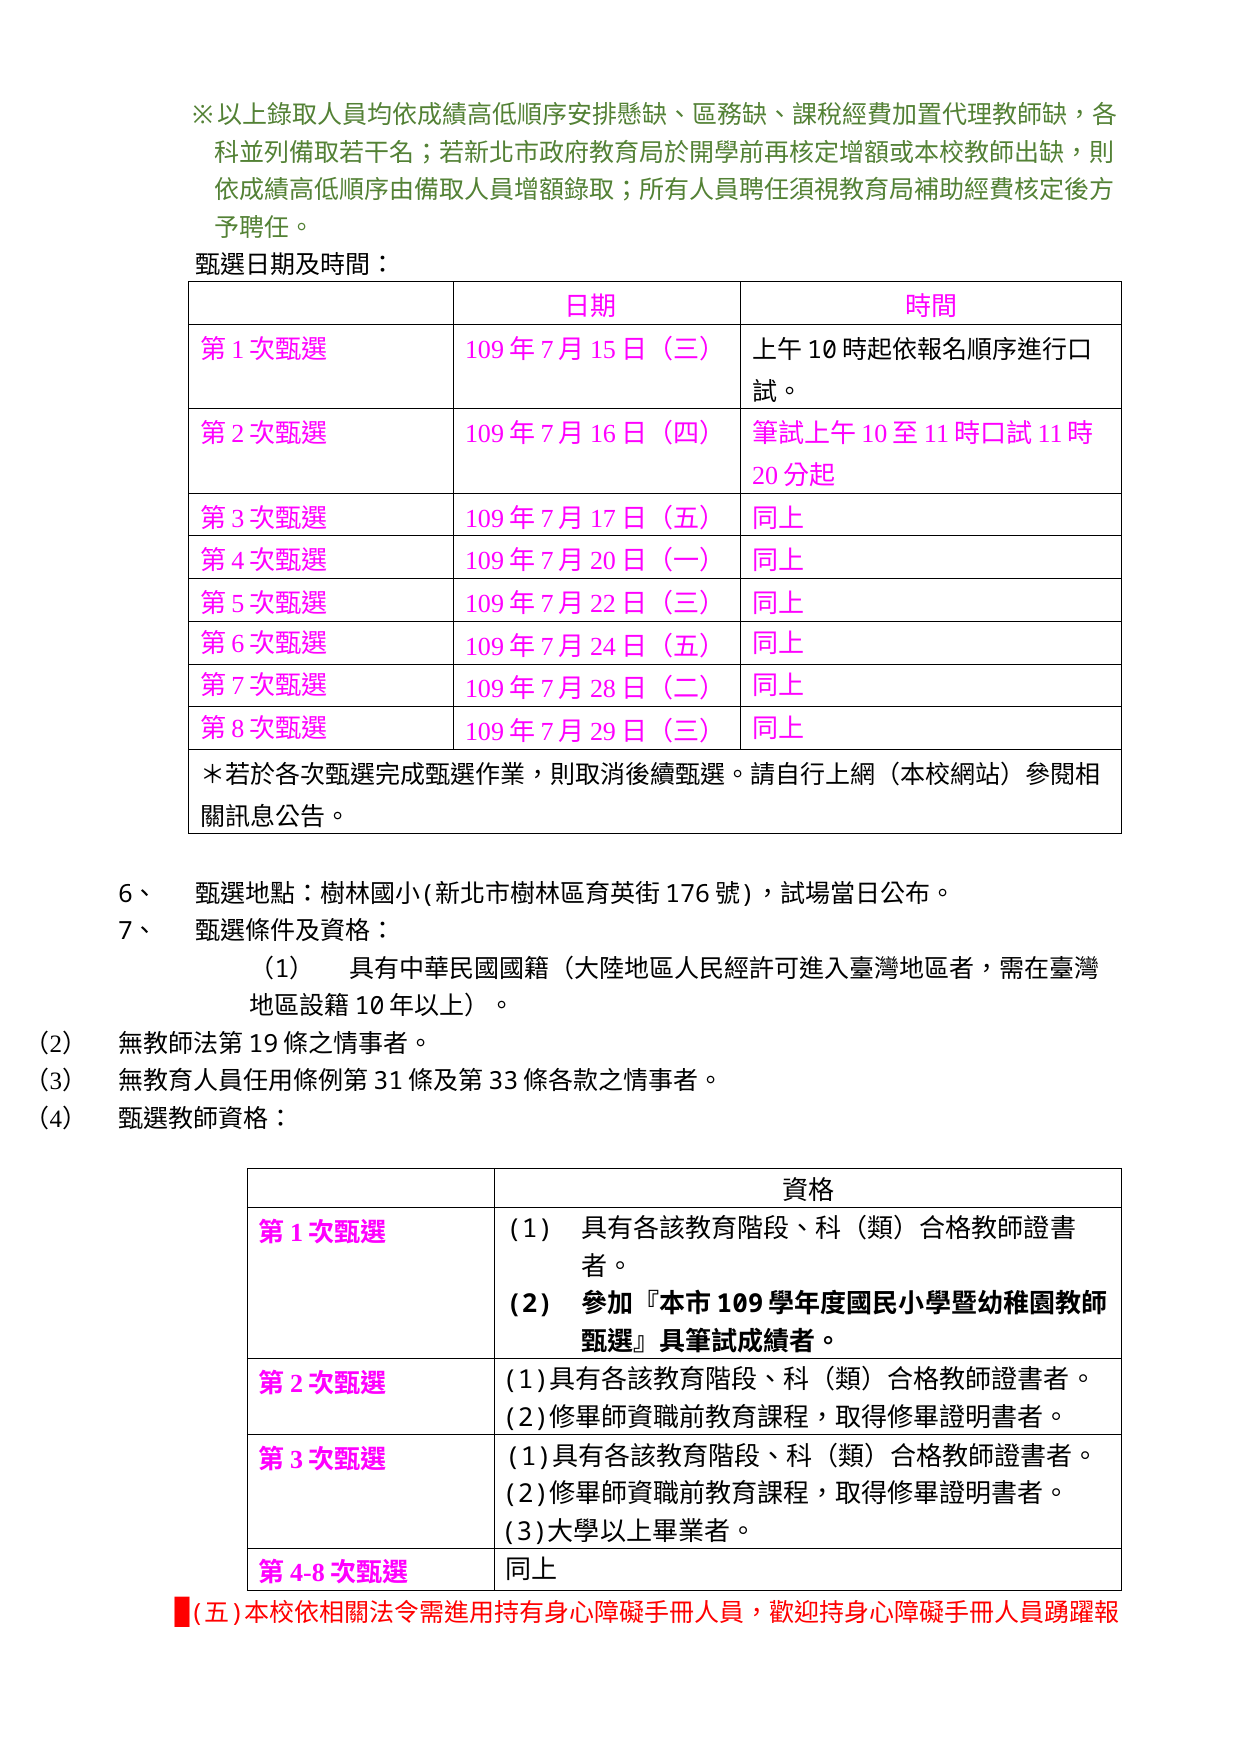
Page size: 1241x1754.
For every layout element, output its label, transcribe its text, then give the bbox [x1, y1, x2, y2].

table_cell 第6次甄選 [189, 622, 453, 663]
table_cell 同上 [741, 494, 1121, 535]
table_cell 第2次甄選 [248, 1359, 494, 1434]
table_cell 109年7月15日（三） [454, 325, 740, 408]
table_cell 同上 [741, 622, 1121, 663]
table_cell 同上 [741, 536, 1121, 578]
table_cell 109年7月17日（五） [454, 494, 740, 535]
table_cell 109年7月16日（四） [454, 409, 740, 493]
table_cell 109年7月20日（一） [454, 536, 740, 578]
table_cell 同上 [741, 707, 1121, 749]
table_cell 第1次甄選 [189, 325, 453, 408]
table_cell 109年7月29日（三） [454, 707, 740, 749]
table_cell 第8次甄選 [189, 707, 453, 749]
table_cell 109年7月24日（五） [454, 622, 740, 663]
list 甄選條件及資格： [118, 909, 1122, 947]
table_cell 同上 [741, 665, 1121, 706]
table_header [248, 1169, 494, 1207]
table_cell 同上 [741, 579, 1121, 621]
table_cell 上午10時起依報名順序進行口試。 [741, 325, 1121, 408]
table_cell 第4次甄選 [189, 536, 453, 578]
table_cell 第7次甄選 [189, 665, 453, 706]
table_cell 第1次甄選 [248, 1208, 494, 1358]
table_cell (1)具有各該教育階段、科（類）合格教師證書者。 (2)修畢師資職前教育課程，取得修畢證明書者。 [495, 1359, 1121, 1434]
table_cell 具有各該教育階段、科（類）合格教師證書者。 參加『本市109學年度國民小學暨幼稚園教師甄選』具筆試成績者。 [495, 1208, 1121, 1358]
table_cell 109年7月28日（二） [454, 665, 740, 706]
list 無教育人員任用條例第31條及第33條各款之情事者。 [24, 1059, 1122, 1097]
table_cell (1)具有各該教育階段、科（類）合格教師證書者。 (2)修畢師資職前教育課程，取得修畢證明書者。 (3)大學以上畢業者。 [495, 1435, 1121, 1547]
table_cell 第3次甄選 [248, 1435, 494, 1547]
table_cell 第2次甄選 [189, 409, 453, 493]
text 甄選日期及時間： [195, 244, 1122, 281]
table_cell 第5次甄選 [189, 579, 453, 621]
table_cell 第3次甄選 [189, 494, 453, 535]
text ※以上錄取人員均依成績高低順序安排懸缺、區務缺、課稅經費加置代理教師缺，各科並列備取若干名；若新北市政府教育局於開學前再核定增額或本校教師出缺，則依成績高低順序由備取人員增額錄取；所有人員聘任須視教育局補助經費核定後方予聘任。 [188, 94, 1122, 244]
table_header 時間 [741, 282, 1121, 324]
table_cell 109年7月22日（三） [454, 579, 740, 621]
table_cell 第4-8次甄選 [248, 1549, 494, 1590]
table_cell 筆試上午10至11時口試11時20分起 [741, 409, 1121, 493]
table_header 資格 [495, 1169, 1121, 1207]
text █(五)本校依相關法令需進用持有身心障礙手冊人員，歡迎持身心障礙手冊人員踴躍報 [174, 1591, 1122, 1629]
table_cell 同上 [495, 1549, 1121, 1590]
list 無教師法第19條之情事者。 [24, 1022, 1122, 1059]
table_header [189, 282, 453, 324]
table_cell ＊若於各次甄選完成甄選作業，則取消後續甄選。請自行上網（本校網站）參閱相關訊息公告。 [189, 750, 1121, 833]
list 甄選教師資格： [24, 1097, 1122, 1134]
table_header 日期 [454, 282, 740, 324]
list 具有中華民國國籍（大陸地區人民經許可進入臺灣地區者，需在臺灣地區設籍10年以上）。 [249, 947, 1122, 1022]
list 甄選地點：樹林國小(新北市樹林區育英街176號)，試場當日公布。 [118, 872, 1122, 909]
